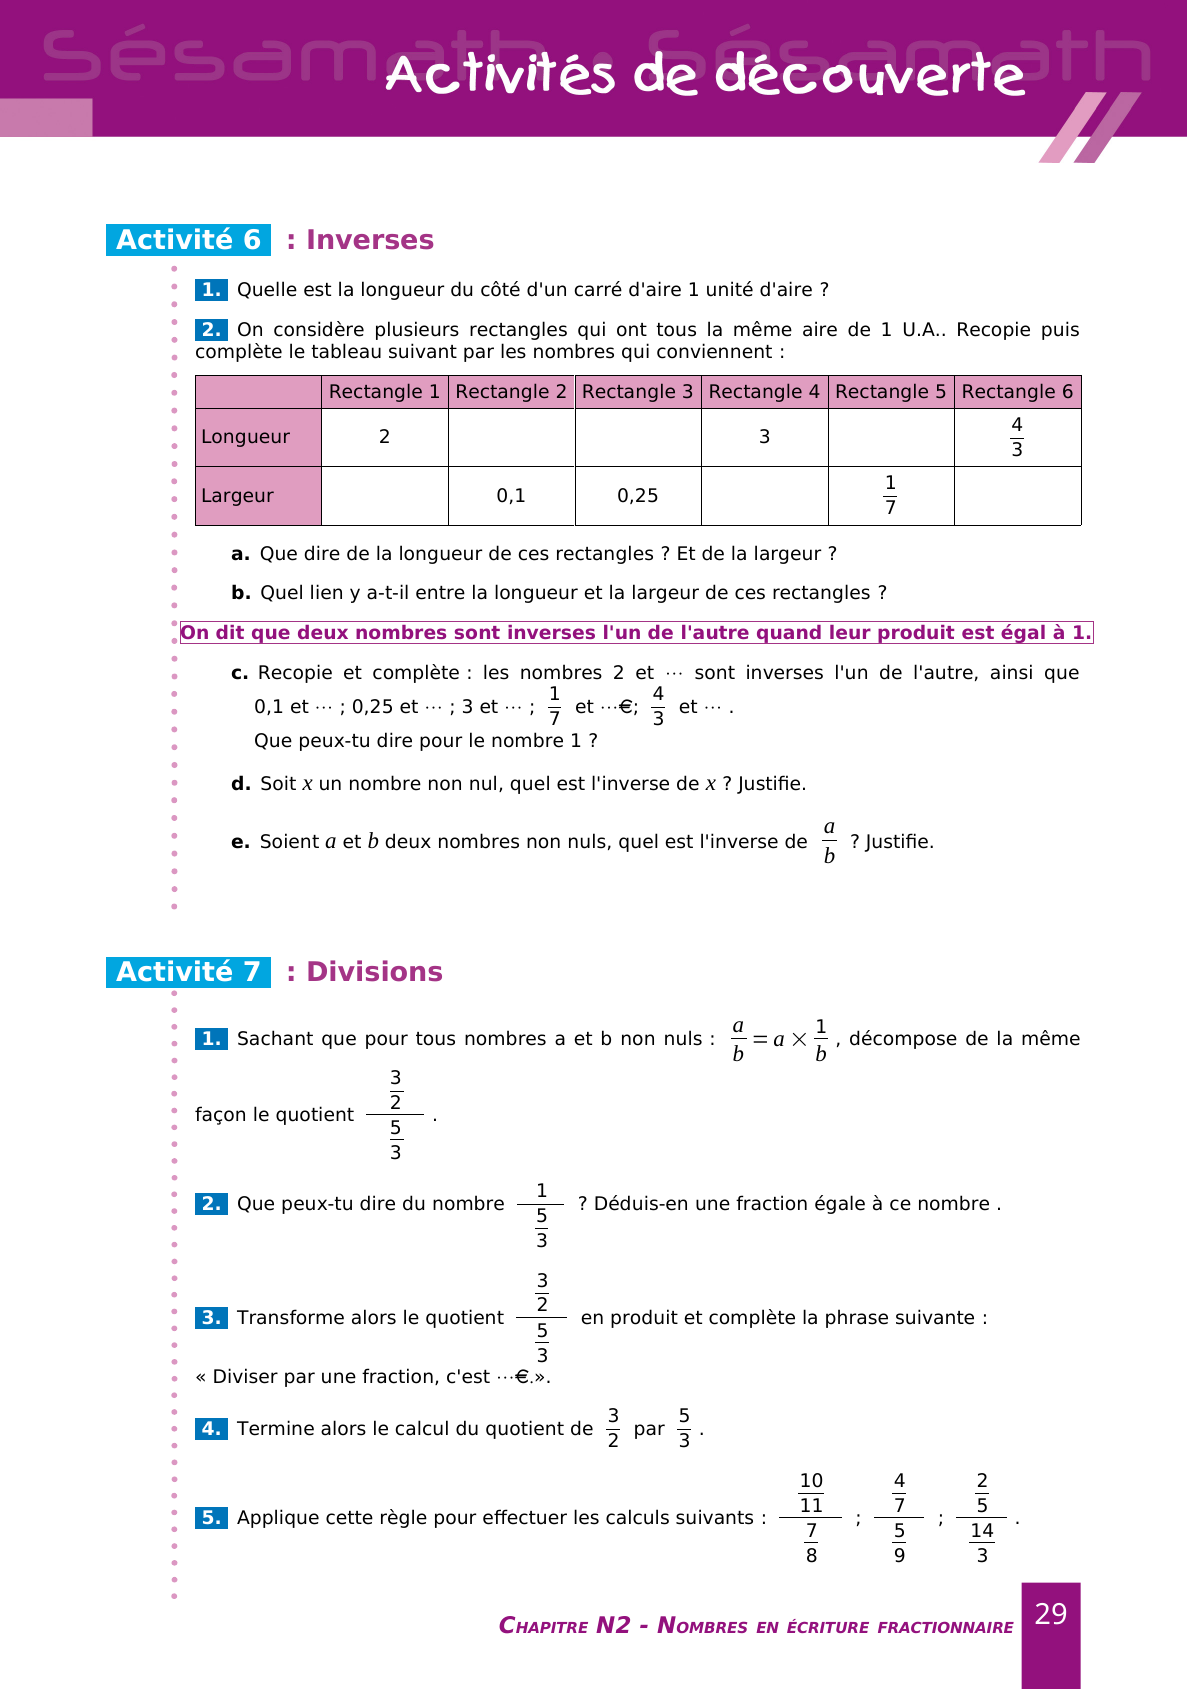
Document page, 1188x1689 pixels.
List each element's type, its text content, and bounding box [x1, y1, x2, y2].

list Transforme alors le quotient en produit et complète la phrase suivante : « Diviser par une fraction, c'est  .». [195, 1270, 1081, 1388]
list Que dire de la longueur de ces rectangles ? Et de la largeur ? [224, 542, 1081, 564]
list Termine alors le calcul du quotient de par . [195, 1406, 1081, 1452]
list Que peux-tu dire du nombre ? Déduis-en une fraction égale à ce nombre . [195, 1181, 1081, 1252]
table_cell Longueur [196, 409, 321, 466]
list Sachant que pour tous nombres a et b non nuls : , décompose de la même façon le quotient . [195, 1012, 1081, 1163]
table_cell [576, 409, 701, 466]
table_cell [829, 409, 954, 466]
table_cell [955, 467, 1081, 525]
table_header [196, 376, 321, 408]
list Soit x un nombre non nul, quel est l'inverse de x ? Justifie. [224, 770, 1081, 796]
list Recopie et complète : les nombres 2 et  sont inverses l'un de l'autre, ainsi que 0,1 et  ; 0,25 et  ; 3 et  ; et  ; et  . Que peux-tu dire pour le nombre 1 ? [224, 662, 1081, 752]
table_cell [322, 467, 448, 525]
table_header Rectangle 3 [576, 376, 701, 408]
list : Inverses [271, 224, 1081, 256]
table_cell [955, 409, 1081, 466]
table_cell 0,1 [449, 467, 574, 525]
table_header Rectangle 2 [449, 376, 574, 408]
list Soient a et b deux nombres non nuls, quel est l'inverse de ? Justifie. [224, 813, 1081, 868]
table_cell 0,25 [576, 467, 701, 525]
list Quel lien y a-t-il entre la longueur et la largeur de ces rectangles ? [224, 582, 1081, 604]
table_header Rectangle 1 [322, 376, 448, 408]
table_cell 3 [702, 409, 828, 466]
table_cell [829, 467, 954, 525]
list Applique cette règle pour effectuer les calculs suivants : ; ; . [195, 1470, 1081, 1566]
table_cell 2 [322, 409, 448, 466]
table_cell [702, 467, 828, 525]
table_header Rectangle 6 [955, 376, 1081, 408]
list On considère plusieurs rectangles qui ont tous la même aire de 1 U.A.. Recopie puis complète le tableau suivant par les nombres qui conviennent : [195, 319, 1081, 363]
table_cell [449, 409, 574, 466]
picture [0, 0, 1187, 163]
table_cell Largeur [196, 467, 321, 525]
table_header Rectangle 5 [829, 376, 954, 408]
table_header Rectangle 4 [702, 376, 828, 408]
list : Divisions [271, 957, 1081, 988]
list Quelle est la longueur du côté d'un carré d'aire 1 unité d'aire ? [228, 279, 1081, 301]
